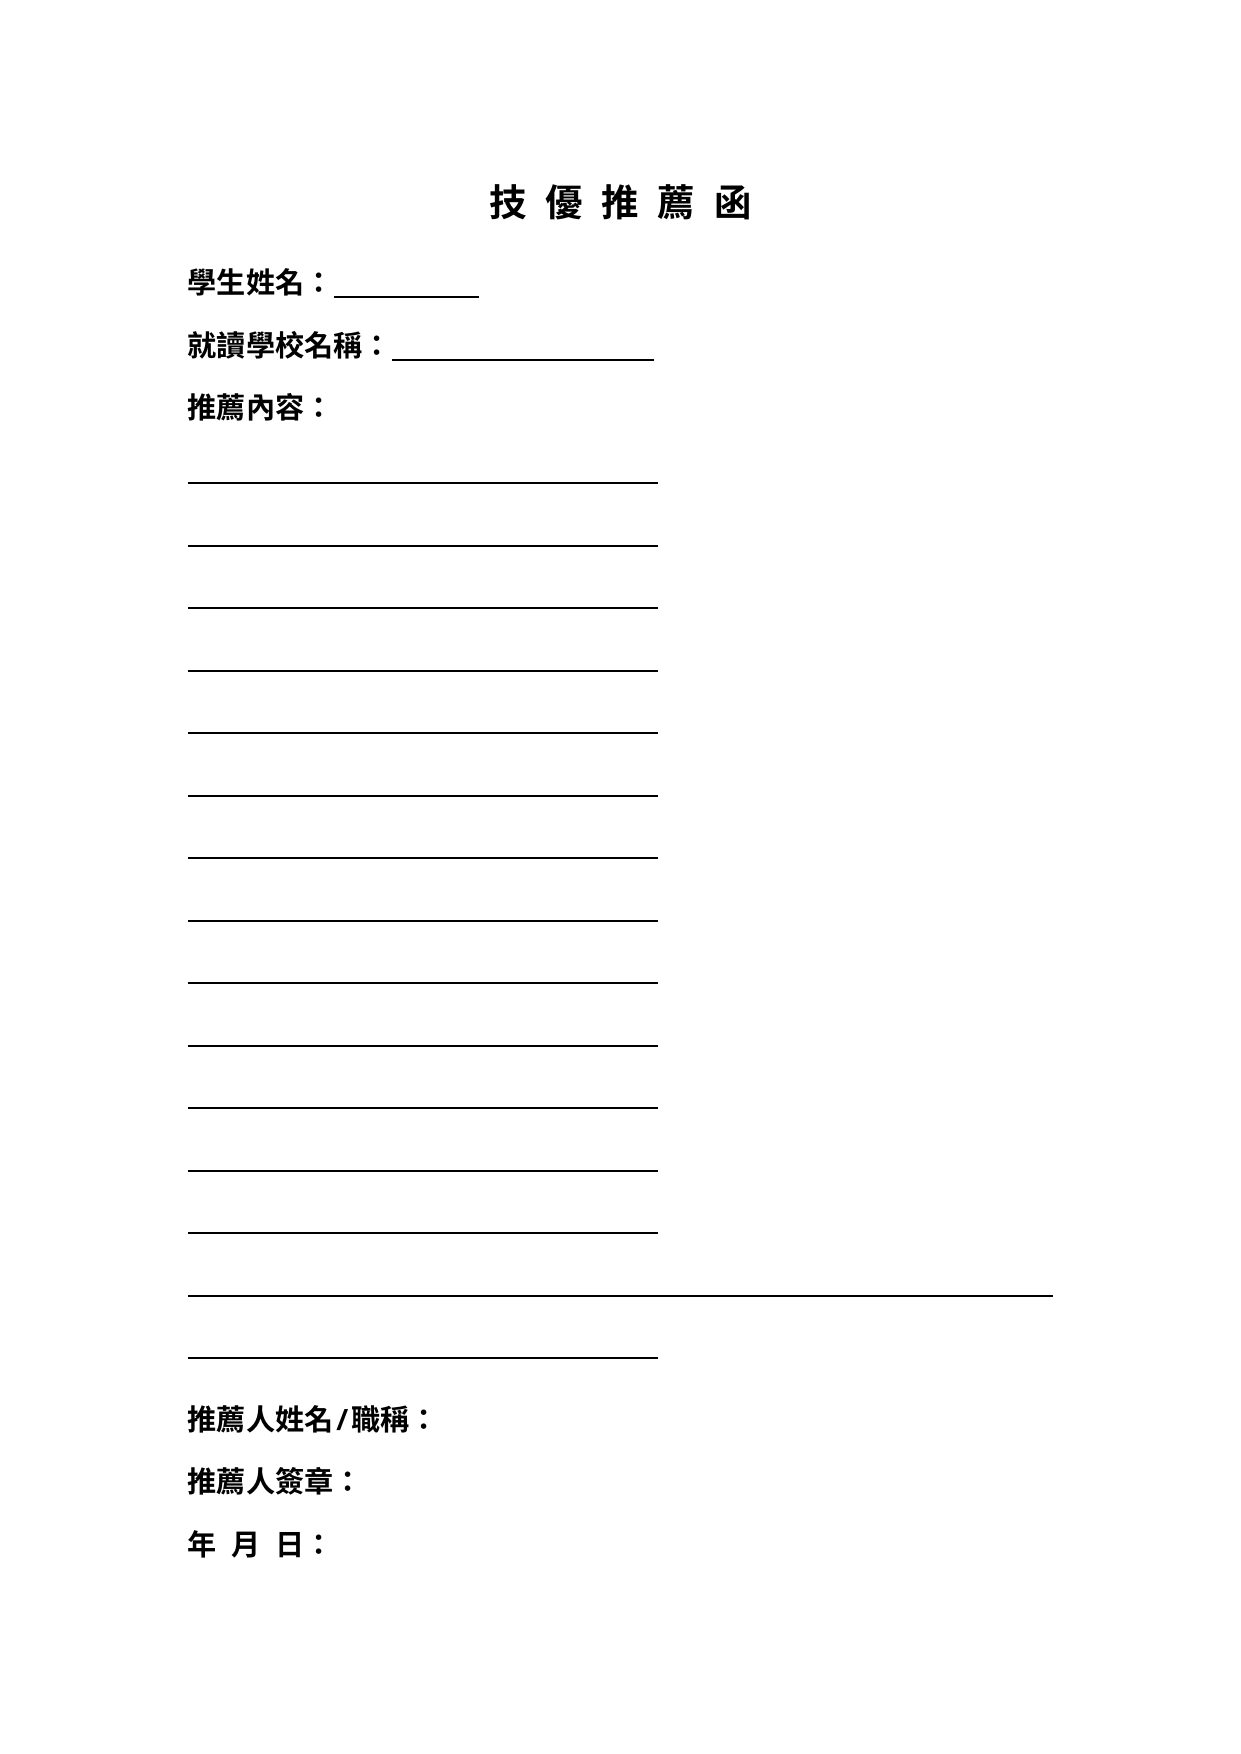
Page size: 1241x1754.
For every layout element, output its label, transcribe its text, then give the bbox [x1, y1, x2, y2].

text 推薦內容： [187, 364, 1053, 427]
text 推薦人姓名/職稱： [187, 1376, 1053, 1438]
text 學生姓名： [187, 239, 1053, 302]
text 年 月 日： [187, 1501, 1053, 1563]
text 就讀學校名稱： [187, 302, 1053, 364]
text 技 優 推 薦 函 [187, 158, 1053, 221]
text 推薦人簽章： [187, 1438, 1053, 1501]
